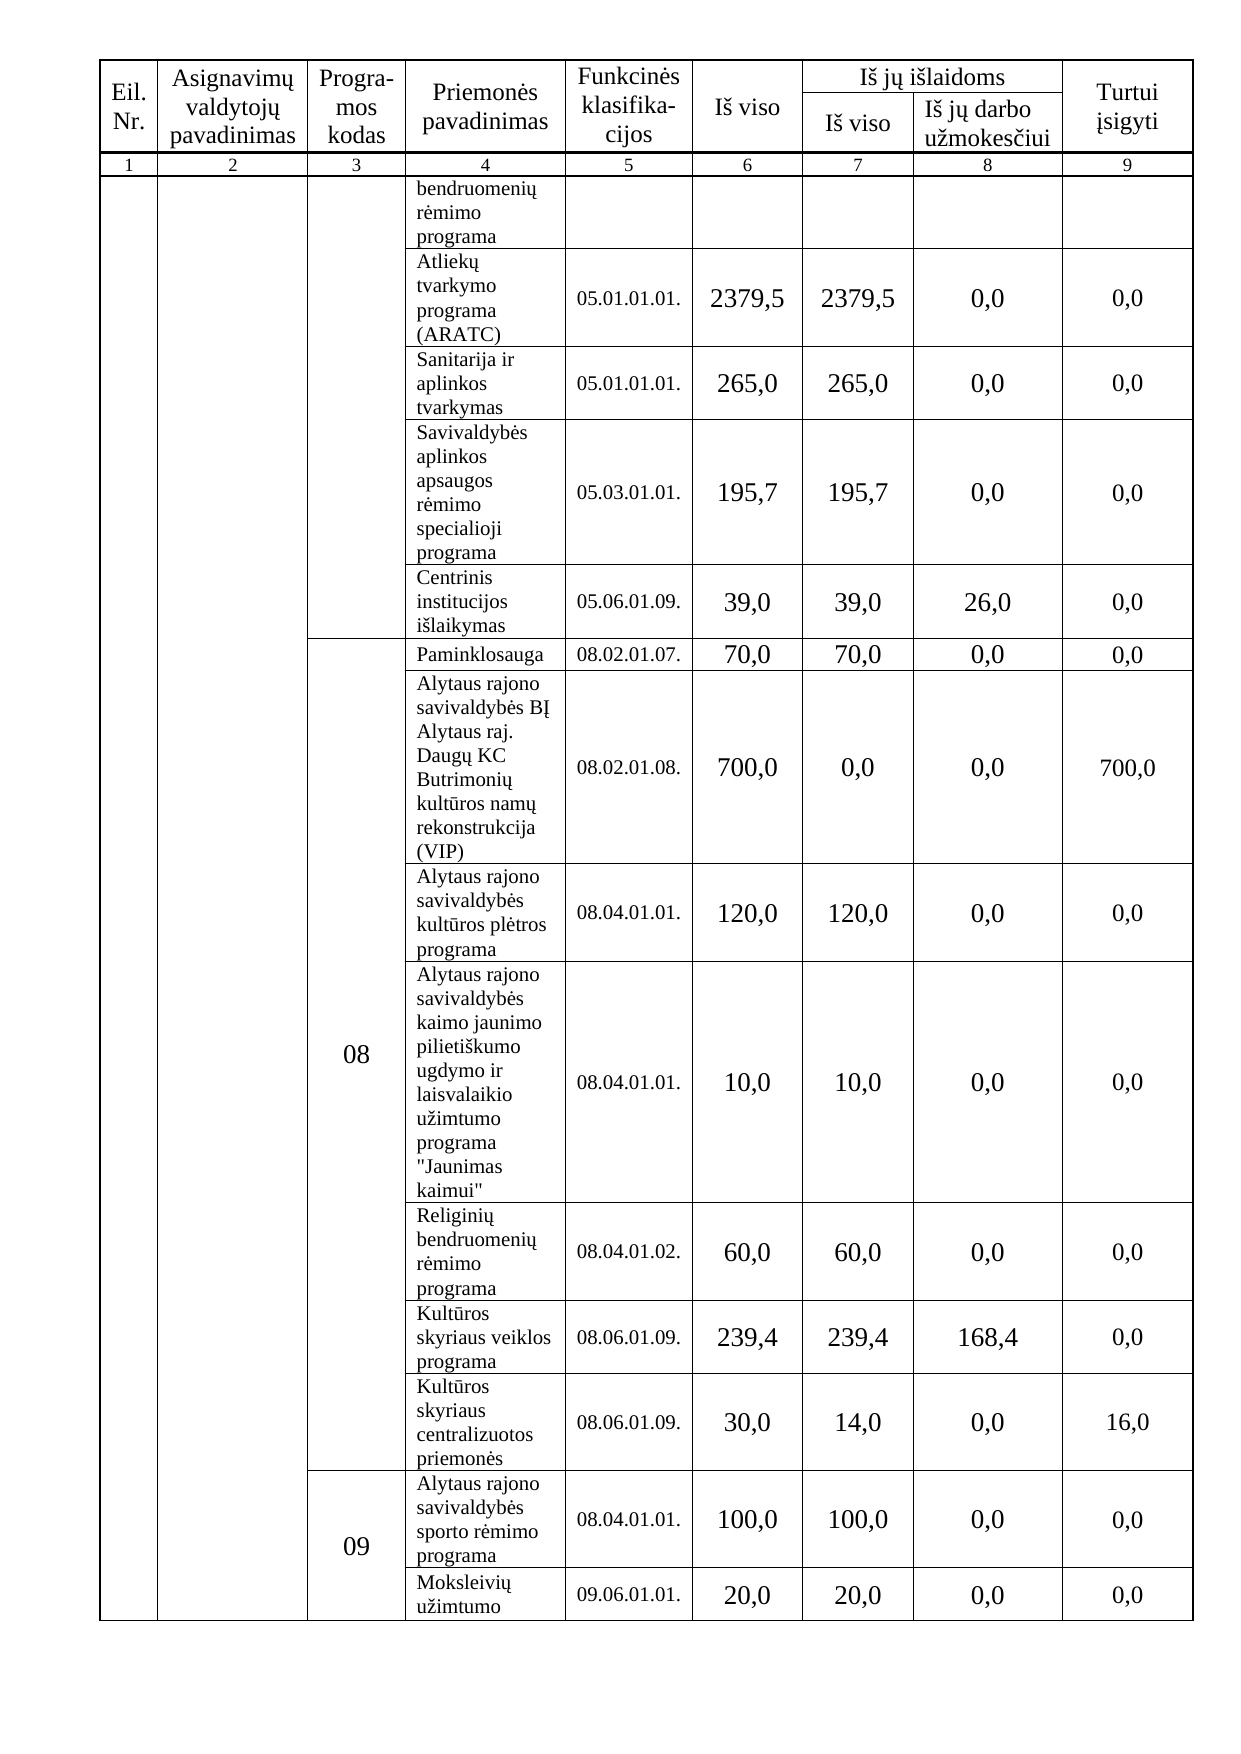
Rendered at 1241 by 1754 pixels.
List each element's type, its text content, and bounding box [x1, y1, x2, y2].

table_cell 0,0 [1063, 1301, 1192, 1373]
table_header Eil. Nr. [101, 61, 157, 151]
table_cell 09 [308, 1471, 405, 1620]
table_cell 0,0 [1063, 962, 1192, 1202]
table_cell Centrinis institucijos išlaikymas [406, 565, 565, 637]
table_cell 09.06.01.01. [566, 1568, 692, 1620]
table_cell 0,0 [914, 1374, 1062, 1470]
table_cell 100,0 [693, 1471, 802, 1567]
table_cell [1063, 177, 1192, 248]
table_cell 0,0 [914, 249, 1062, 346]
table_cell 05.06.01.09. [566, 565, 692, 637]
table_cell 08.04.01.01. [566, 864, 692, 961]
table_header Priemonės pavadinimas [406, 61, 565, 151]
table_cell 1 [101, 154, 157, 175]
table_cell Kultūros skyriaus centralizuotos priemonės [406, 1374, 565, 1470]
table_cell 08 [308, 639, 405, 1470]
table_cell 2379,5 [803, 249, 913, 346]
table_cell 265,0 [693, 347, 802, 419]
table_cell 120,0 [693, 864, 802, 961]
table_cell 0,0 [914, 639, 1062, 670]
table_cell 6 [693, 154, 802, 175]
table_cell 0,0 [1063, 249, 1192, 346]
table_cell 2 [158, 154, 307, 175]
table_header Iš jų išlaidoms [803, 61, 1062, 92]
table_cell Sanitarija ir aplinkos tvarkymas [406, 347, 565, 419]
table_cell 20,0 [803, 1568, 913, 1620]
table_cell [101, 177, 157, 1620]
table_cell 4 [406, 154, 565, 175]
table_cell Moksleivių užimtumo [406, 1568, 565, 1620]
table_cell Atliekų tvarkymo programa (ARATC) [406, 249, 565, 346]
table_cell 8 [914, 154, 1062, 175]
table_cell 0,0 [1063, 864, 1192, 961]
table_cell 2379,5 [693, 249, 802, 346]
table_cell [158, 177, 307, 1620]
table_cell 100,0 [803, 1471, 913, 1567]
table_cell Kultūros skyriaus veiklos programa [406, 1301, 565, 1373]
table_cell 3 [308, 154, 405, 175]
table_cell 9 [1063, 154, 1192, 175]
table_cell 0,0 [1063, 420, 1192, 564]
table_cell 08.02.01.08. [566, 671, 692, 863]
table_cell 0,0 [914, 962, 1062, 1202]
table_cell 0,0 [1063, 639, 1192, 670]
table_cell 05.03.01.01. [566, 420, 692, 564]
table_cell 70,0 [693, 639, 802, 670]
table_header Asignavimų valdytojų pavadinimas [158, 61, 307, 151]
table_cell 16,0 [1063, 1374, 1192, 1470]
table_cell 39,0 [803, 565, 913, 637]
table_cell Religinių bendruomenių rėmimo programa [406, 1203, 565, 1299]
table_cell 168,4 [914, 1301, 1062, 1373]
table_cell 0,0 [914, 671, 1062, 863]
table_cell Savivaldybės aplinkos apsaugos rėmimo specialioji programa [406, 420, 565, 564]
table_cell Iš jų darbo užmokesčiui [914, 93, 1062, 151]
table_cell 08.04.01.02. [566, 1203, 692, 1299]
table_cell 700,0 [693, 671, 802, 863]
table_cell 60,0 [803, 1203, 913, 1299]
table_cell [566, 177, 692, 248]
table_cell 0,0 [914, 864, 1062, 961]
table_cell Alytaus rajono savivaldybės kaimo jaunimo pilietiškumo ugdymo ir laisvalaikio užimtumo programa "Jaunimas kaimui" [406, 962, 565, 1202]
table_header Iš viso [693, 61, 802, 151]
table_cell 08.06.01.09. [566, 1301, 692, 1373]
table_header Funkcinės klasifika-cijos kodas [566, 61, 692, 151]
table_cell 10,0 [693, 962, 802, 1202]
table_cell 0,0 [1063, 347, 1192, 419]
table_cell 0,0 [803, 671, 913, 863]
table_cell 120,0 [803, 864, 913, 961]
table_cell [803, 177, 913, 248]
table_cell Alytaus rajono savivaldybės BĮ Alytaus raj. Daugų KC Butrimonių kultūros namų rekonstrukcija (VIP) [406, 671, 565, 863]
table_cell 70,0 [803, 639, 913, 670]
table_cell 20,0 [693, 1568, 802, 1620]
table_cell [914, 177, 1062, 248]
table_cell 0,0 [1063, 565, 1192, 637]
table_cell 265,0 [803, 347, 913, 419]
table_cell Alytaus rajono savivaldybės kultūros plėtros programa [406, 864, 565, 961]
table_cell 0,0 [914, 1471, 1062, 1567]
table_cell [308, 177, 405, 637]
table_cell Iš viso [803, 93, 913, 151]
table_cell 0,0 [914, 1568, 1062, 1620]
table_cell 0,0 [1063, 1471, 1192, 1567]
table_cell 0,0 [914, 420, 1062, 564]
table_cell 0,0 [1063, 1568, 1192, 1620]
table_cell 08.04.01.01. [566, 1471, 692, 1567]
table_header Progra-mos kodas [308, 61, 405, 151]
table_cell [693, 177, 802, 248]
table_header Turtui įsigyti [1063, 61, 1192, 151]
table_cell 195,7 [693, 420, 802, 564]
table_cell 0,0 [914, 1203, 1062, 1299]
table_cell 239,4 [693, 1301, 802, 1373]
table_cell 05.01.01.01. [566, 249, 692, 346]
table_cell 08.06.01.09. [566, 1374, 692, 1470]
table_cell 30,0 [693, 1374, 802, 1470]
table_cell 239,4 [803, 1301, 913, 1373]
table_cell 05.01.01.01. [566, 347, 692, 419]
table_cell 195,7 [803, 420, 913, 564]
table_cell 0,0 [1063, 1203, 1192, 1299]
table_cell 08.02.01.07. [566, 639, 692, 670]
table_cell 700,0 [1063, 671, 1192, 863]
table_cell 14,0 [803, 1374, 913, 1470]
table_cell 08.04.01.01. [566, 962, 692, 1202]
table_cell 7 [803, 154, 913, 175]
table_cell Paminklosauga [406, 639, 565, 670]
table_cell bendruomenių rėmimo programa [406, 177, 565, 248]
table_cell 0,0 [914, 347, 1062, 419]
table_cell Alytaus rajono savivaldybės sporto rėmimo programa [406, 1471, 565, 1567]
table_cell 5 [566, 154, 692, 175]
table_cell 10,0 [803, 962, 913, 1202]
table_cell 39,0 [693, 565, 802, 637]
table_cell 60,0 [693, 1203, 802, 1299]
table_cell 26,0 [914, 565, 1062, 637]
